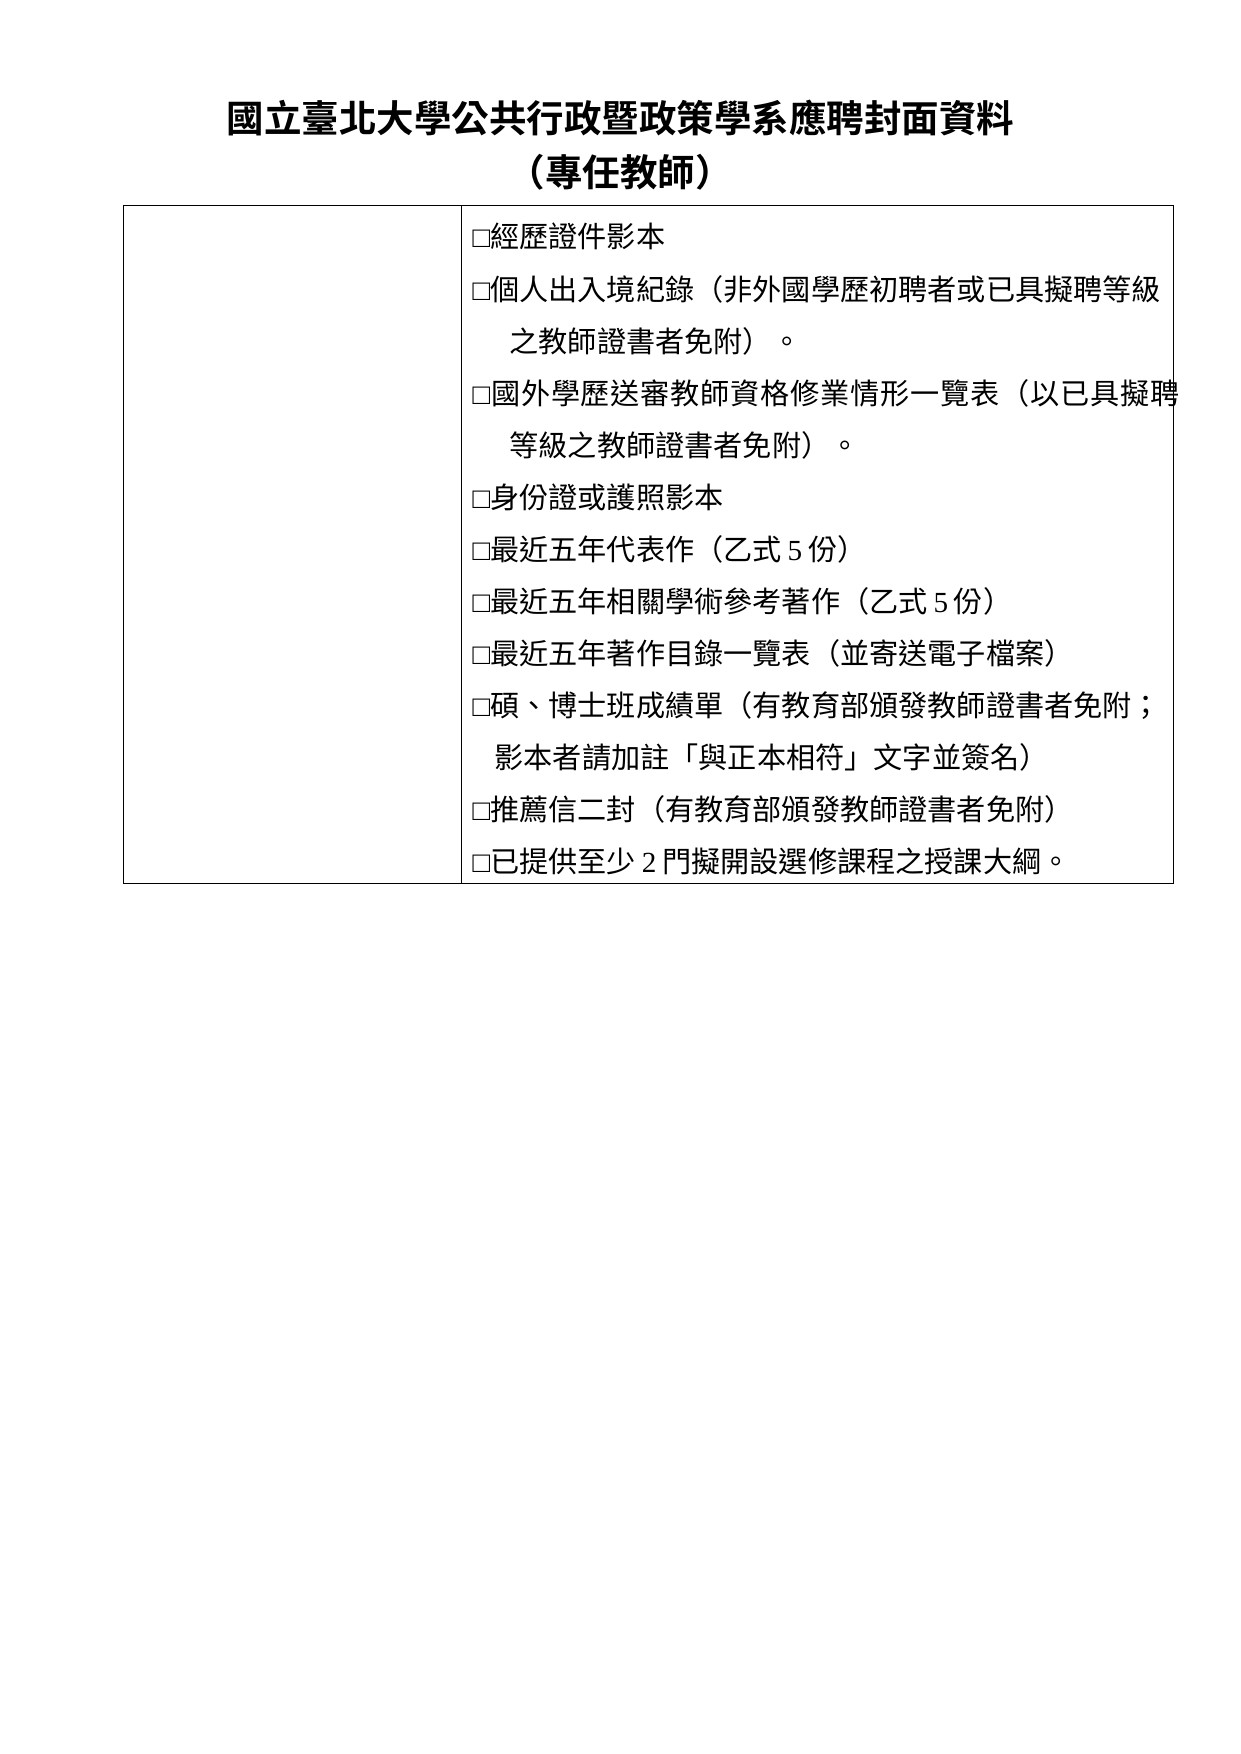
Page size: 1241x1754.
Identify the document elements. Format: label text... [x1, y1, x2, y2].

table_cell [124, 206, 461, 883]
table_cell □新聘申請書（請填寫紅色註記處並寄送電子檔案） □履歷資料（含照片） □博士證書影本 □經歷證件影本 □個人出入境紀錄（非外國學歷初聘者或已具擬聘等級之教師證書者免附）。 □國外學歷送審教師資格修業情形一覽表（以已具擬聘等級之教師證書者免附）。 □身份證或護照影本 □最近五年代表作（乙式5份） □最近五年相關學術參考著作（乙式5份） □最近五年著作目錄一覽表（並寄送電子檔案） □碩、博士班成績單（有教育部頒發教師證書者免附；影本者請加註「與正本相符」文字並簽名） □推薦信二封（有教育部頒發教師證書者免附） □已提供至少2門擬開設選修課程之授課大綱。 [462, 206, 1173, 883]
